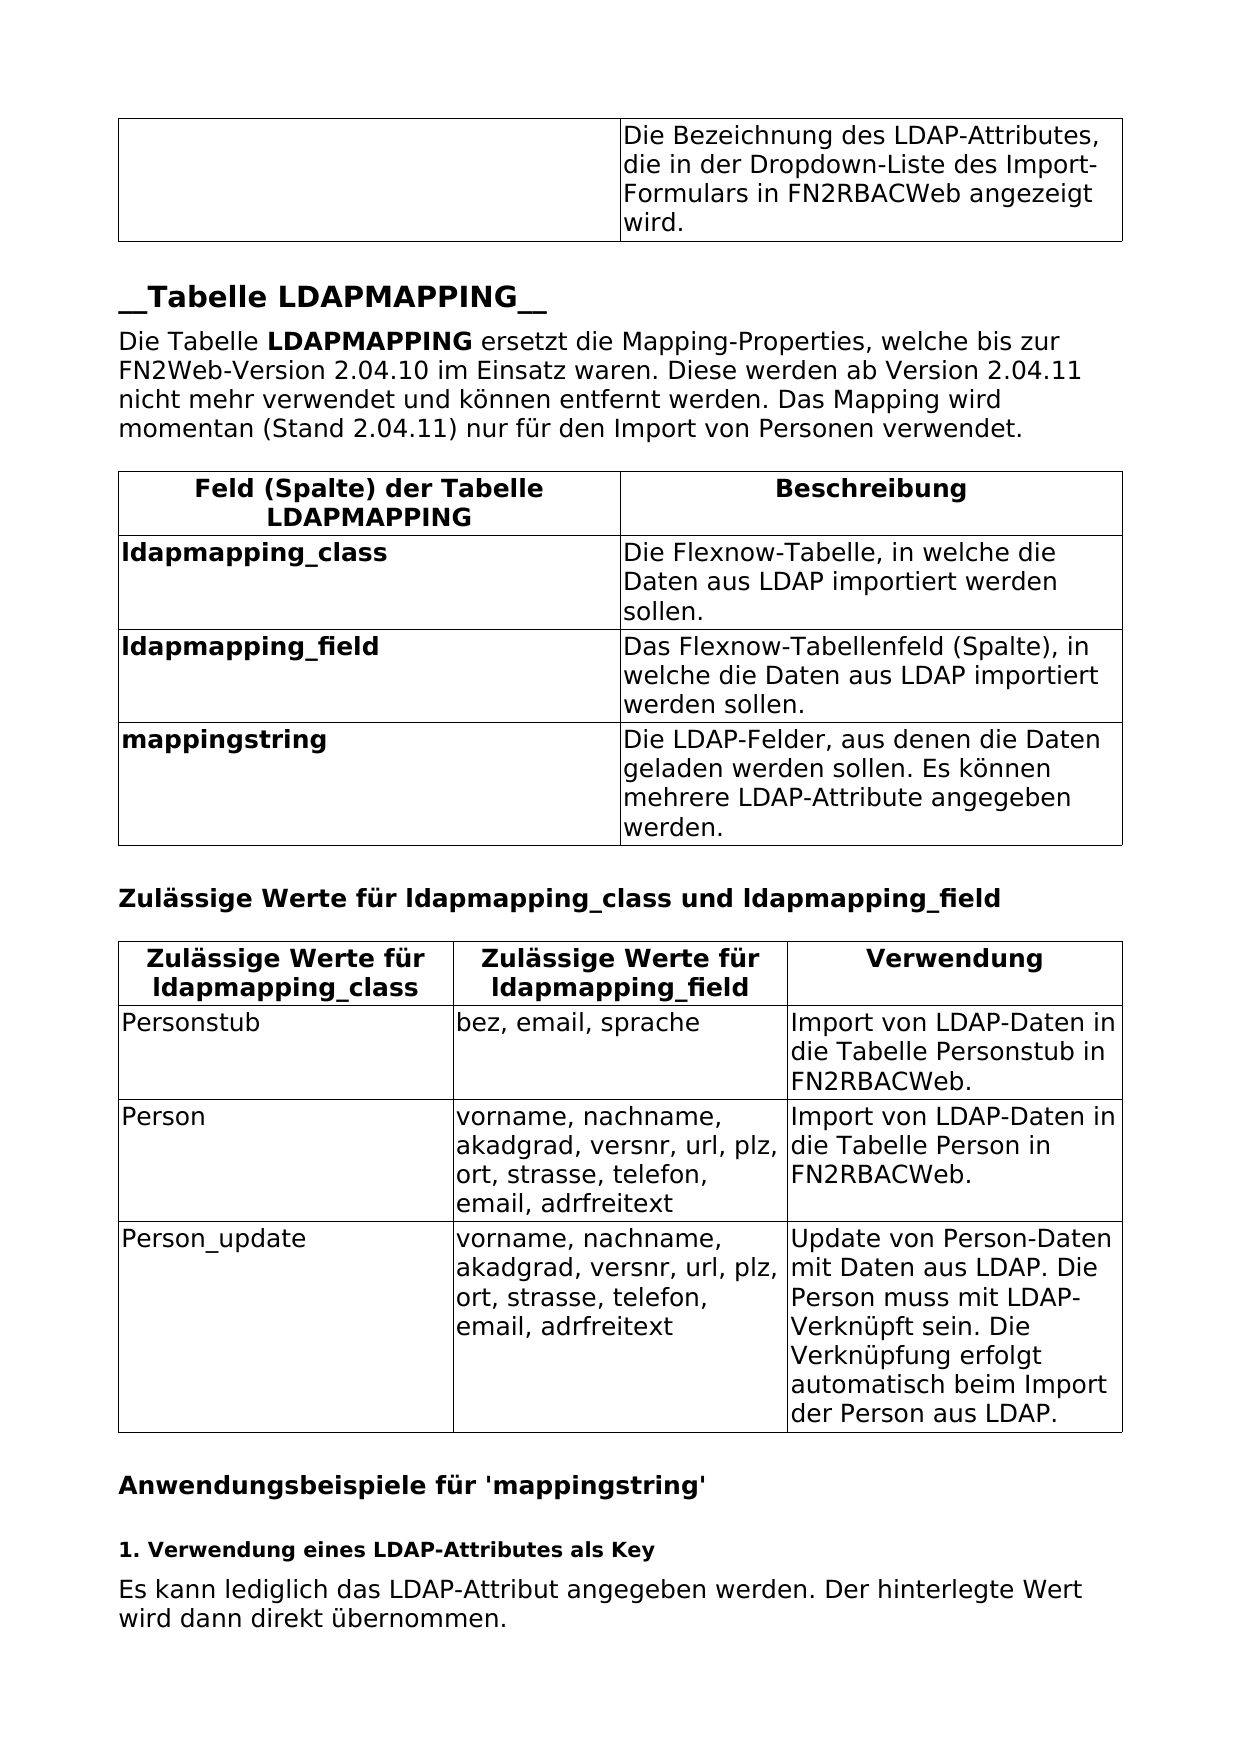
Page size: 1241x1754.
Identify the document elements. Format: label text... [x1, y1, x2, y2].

table_cell Die Bezeichnung des LDAP-Attributes, die in der Dropdown-Liste des Import-Formulars in FN2RBACWeb angezeigt wird. [621, 119, 1122, 241]
table_cell [119, 119, 620, 241]
table_cell Update von Person-Daten mit Daten aus LDAP. Die Person muss mit LDAP-Verknüpft sein. Die Verknüpfung erfolgt automatisch beim Import der Person aus LDAP. [788, 1222, 1122, 1432]
subtitle 1. Verwendung eines LDAP-Attributes als Key [118, 1538, 1122, 1562]
table_cell bez, email, sprache [454, 1006, 787, 1099]
table_header Zulässige Werte für ldapmapping_class [119, 942, 453, 1005]
table_cell vorname, nachname, akadgrad, versnr, url, plz, ort, strasse, telefon, email, adrfreitext [454, 1222, 787, 1432]
subtitle __Tabelle LDAPMAPPING__ [118, 281, 1122, 314]
text Es kann lediglich das LDAP-Attribut angegeben werden. Der hinterlegte Wert wird dann direkt übernommen. [118, 1575, 1122, 1633]
table_cell Personstub [119, 1006, 453, 1099]
subtitle Anwendungsbeispiele für 'mappingstring' [118, 1471, 1122, 1501]
table_header Beschreibung [621, 472, 1122, 535]
table_cell ldapmapping_class [119, 536, 620, 629]
table_cell Das Flexnow-Tabellenfeld (Spalte), in welche die Daten aus LDAP importiert werden sollen. [621, 630, 1122, 722]
table_header Zulässige Werte für ldapmapping_field [454, 942, 787, 1005]
table_cell Person_update [119, 1222, 453, 1432]
table_header Verwendung [788, 942, 1122, 1005]
table_cell Die Flexnow-Tabelle, in welche die Daten aus LDAP importiert werden sollen. [621, 536, 1122, 629]
table_cell Person [119, 1100, 453, 1221]
text Die Tabelle LDAPMAPPING ersetzt die Mapping-Properties, welche bis zur FN2Web-Version 2.04.10 im Einsatz waren. Diese werden ab Version 2.04.11 nicht mehr verwendet und können entfernt werden. Das Mapping wird momentan (Stand 2.04.11) nur für den Import von Personen verwendet. [118, 327, 1122, 444]
table_cell Import von LDAP-Daten in die Tabelle Person in FN2RBACWeb. [788, 1100, 1122, 1221]
table_cell Die LDAP-Felder, aus denen die Daten geladen werden sollen. Es können mehrere LDAP-Attribute angegeben werden. [621, 723, 1122, 845]
subtitle Zulässige Werte für ldapmapping_class und ldapmapping_field [118, 885, 1122, 914]
table_cell Import von LDAP-Daten in die Tabelle Personstub in FN2RBACWeb. [788, 1006, 1122, 1099]
table_cell mappingstring [119, 723, 620, 845]
table_cell vorname, nachname, akadgrad, versnr, url, plz, ort, strasse, telefon, email, adrfreitext [454, 1100, 787, 1221]
table_header Feld (Spalte) der Tabelle LDAPMAPPING [119, 472, 620, 535]
table_cell ldapmapping_field [119, 630, 620, 722]
